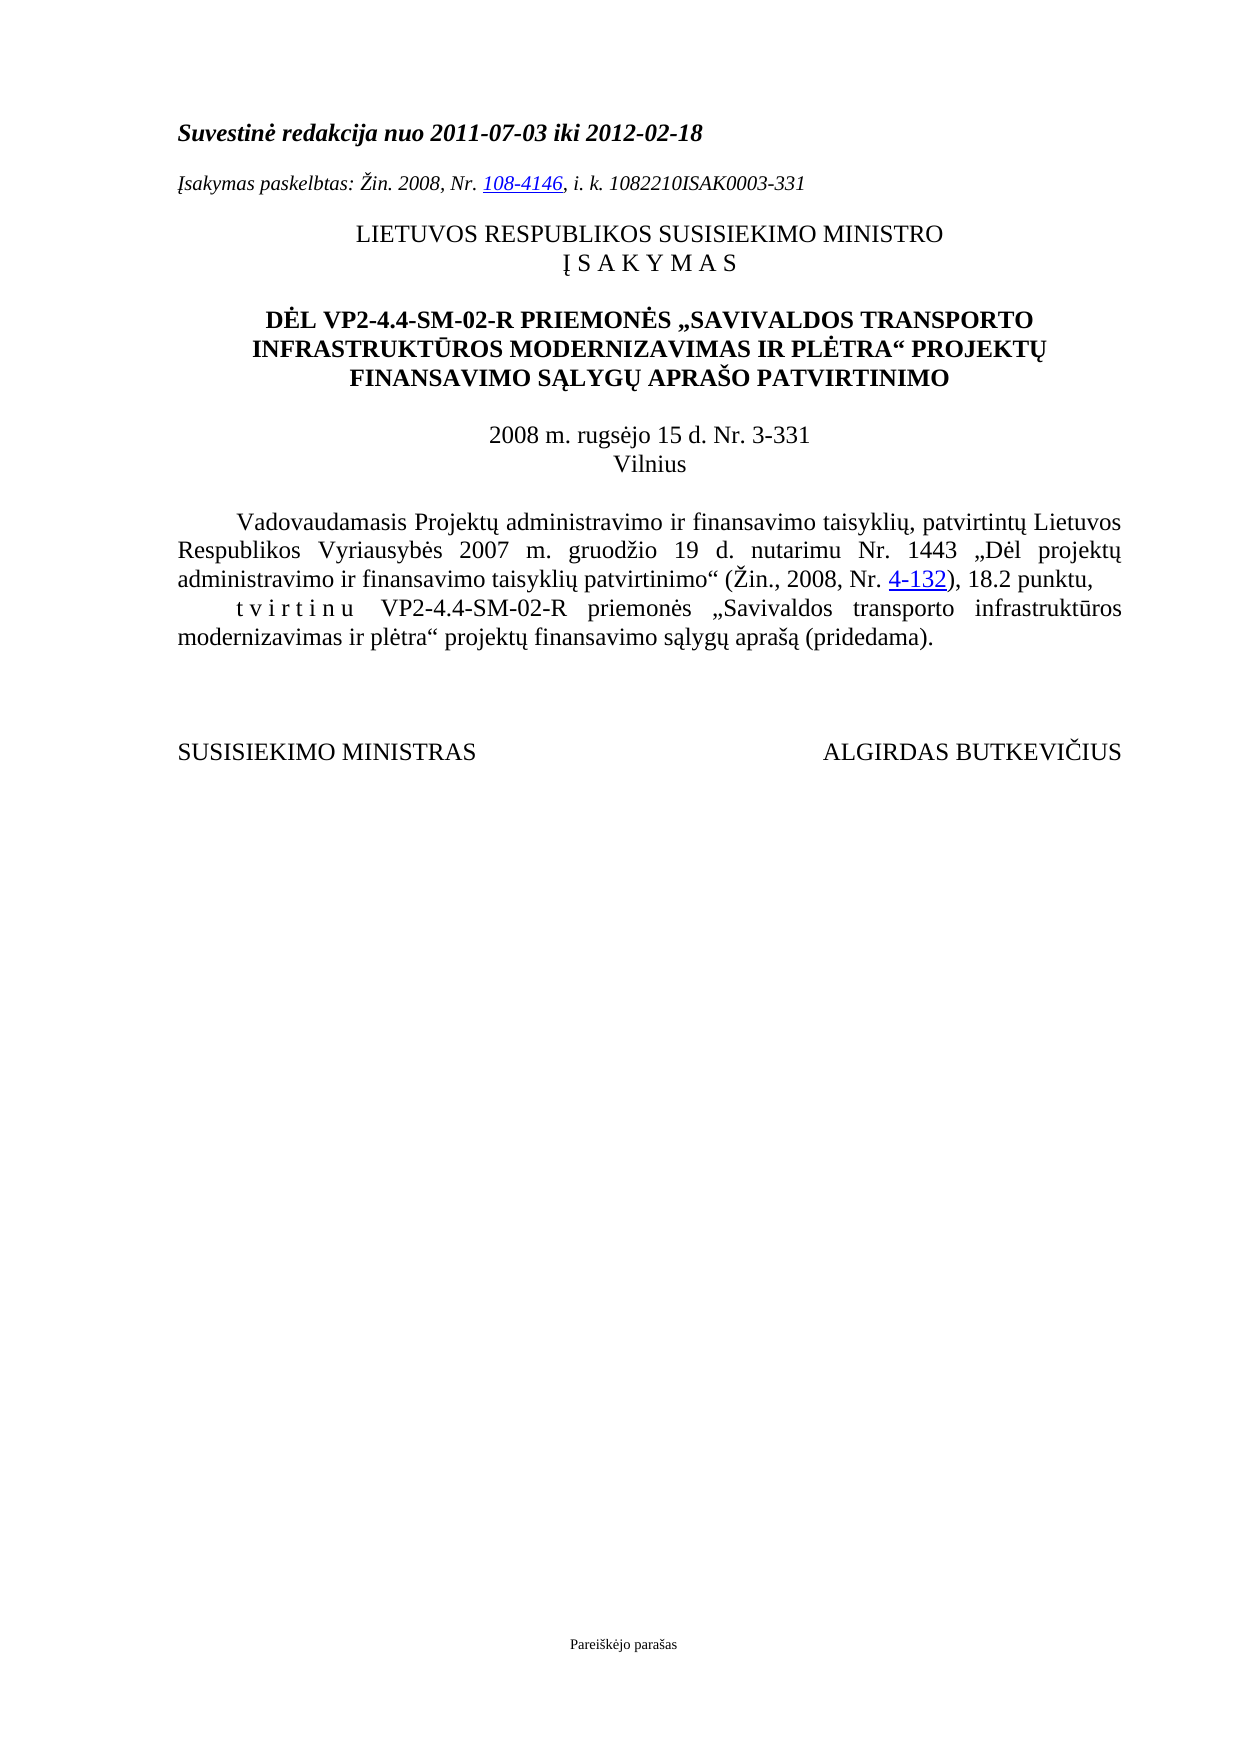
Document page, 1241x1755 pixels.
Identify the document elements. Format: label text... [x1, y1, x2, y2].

text Suvestinė redakcija nuo 2011-07-03 iki 2012-02-18 [177, 118, 1122, 147]
text DĖL VP2-4.4-SM-02-R PRIEMONĖS „SAVIVALDOS TRANSPORTO INFRASTRUKTŪROS MODERNIZAVIMAS IR PLĖTRA“ PROJEKTŲ FINANSAVIMO SĄLYGŲ APRAŠO PATVIRTINIMO [177, 305, 1122, 392]
text LIETUVOS RESPUBLIKOS SUSISIEKIMO MINISTRO [177, 219, 1122, 248]
text 2008 m. rugsėjo 15 d. Nr. 3-331 [177, 420, 1122, 449]
text Vilnius [177, 449, 1122, 478]
text Vadovaudamasis Projektų administravimo ir finansavimo taisyklių, patvirtintų Lietuvos Respublikos Vyriausybės 2007 m. gruodžio 19 d. nutarimu Nr. 1443 „Dėl projektų administravimo ir finansavimo taisyklių patvirtinimo“ (Žin., 2008, Nr. 4-132), 18.2 punktu, [177, 507, 1122, 593]
text Įsakymas paskelbtas: Žin. 2008, Nr. 108-4146, i. k. 1082210ISAK0003-331 [177, 171, 1122, 195]
text SUSISIEKIMO MINISTRAS ALGIRDAS BUTKEVIČIUS [177, 737, 1122, 765]
text tvirtinu VP2-4.4-SM-02-R priemonės „Savivaldos transporto infrastruktūros modernizavimas ir plėtra“ projektų finansavimo sąlygų aprašą (pridedama). [177, 593, 1122, 650]
text ĮSAKYMAS [177, 248, 1122, 277]
